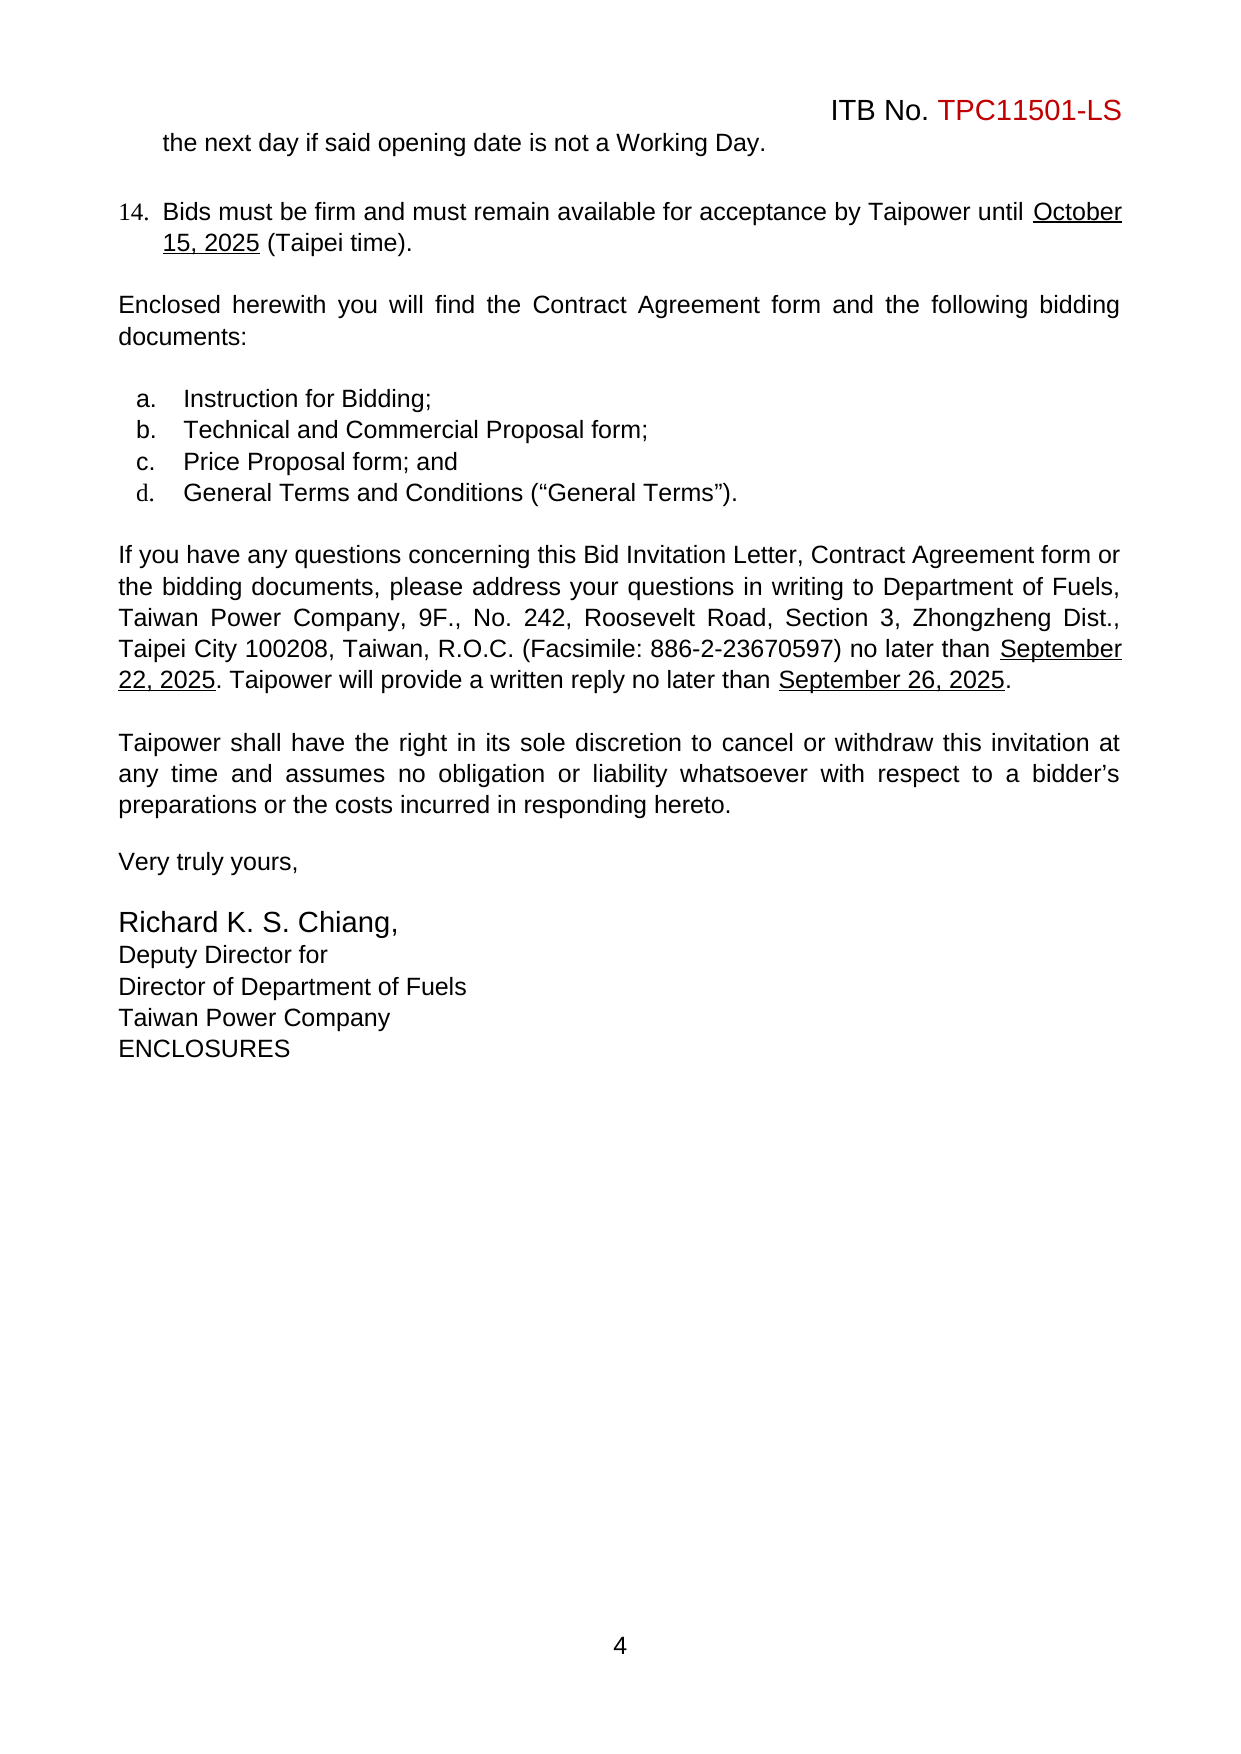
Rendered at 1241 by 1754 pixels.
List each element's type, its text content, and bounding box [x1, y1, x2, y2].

list the next day if said opening date is not a Working Day. [118, 126, 1122, 157]
text Director of Department of Fuels [118, 970, 1122, 1001]
text ENCLOSURES [118, 1032, 1122, 1064]
text Deputy Director for [118, 939, 1122, 970]
list Price Proposal form; and [136, 445, 1122, 476]
text Enclosed herewith you will find the Contract Agreement form and the following bidding documents: [118, 289, 1122, 351]
list Technical and Commercial Proposal form; [136, 414, 1122, 445]
text Richard K. S. Chiang, [118, 907, 1122, 939]
list Instruction for Bidding; [136, 382, 1122, 414]
text If you have any questions concerning this Bid Invitation Letter, Contract Agreement form or the bidding documents, please address your questions in writing to Department of Fuels, Taiwan Power Company, 9F., No. 242, Roosevelt Road, Section 3, Zhongzheng Dist., Taipei City 100208, Taiwan, R.O.C. (Facsimile: 886-2-23670597) no later than September 22, 2025. Taipower will provide a written reply no later than September 26, 2025. [118, 539, 1122, 695]
text Very truly yours, [118, 845, 1122, 876]
text Taiwan Power Company [118, 1001, 1122, 1032]
list General Terms and Conditions (“General Terms”). [136, 476, 1122, 507]
text Taipower shall have the right in its sole discretion to cancel or withdraw this invitation at any time and assumes no obligation or liability whatsoever with respect to a bidder’s preparations or the costs incurred in responding hereto. [118, 726, 1122, 820]
list Bids must be firm and must remain available for acceptance by Taipower until October 15, 2025 (Taipei time). [118, 195, 1122, 257]
